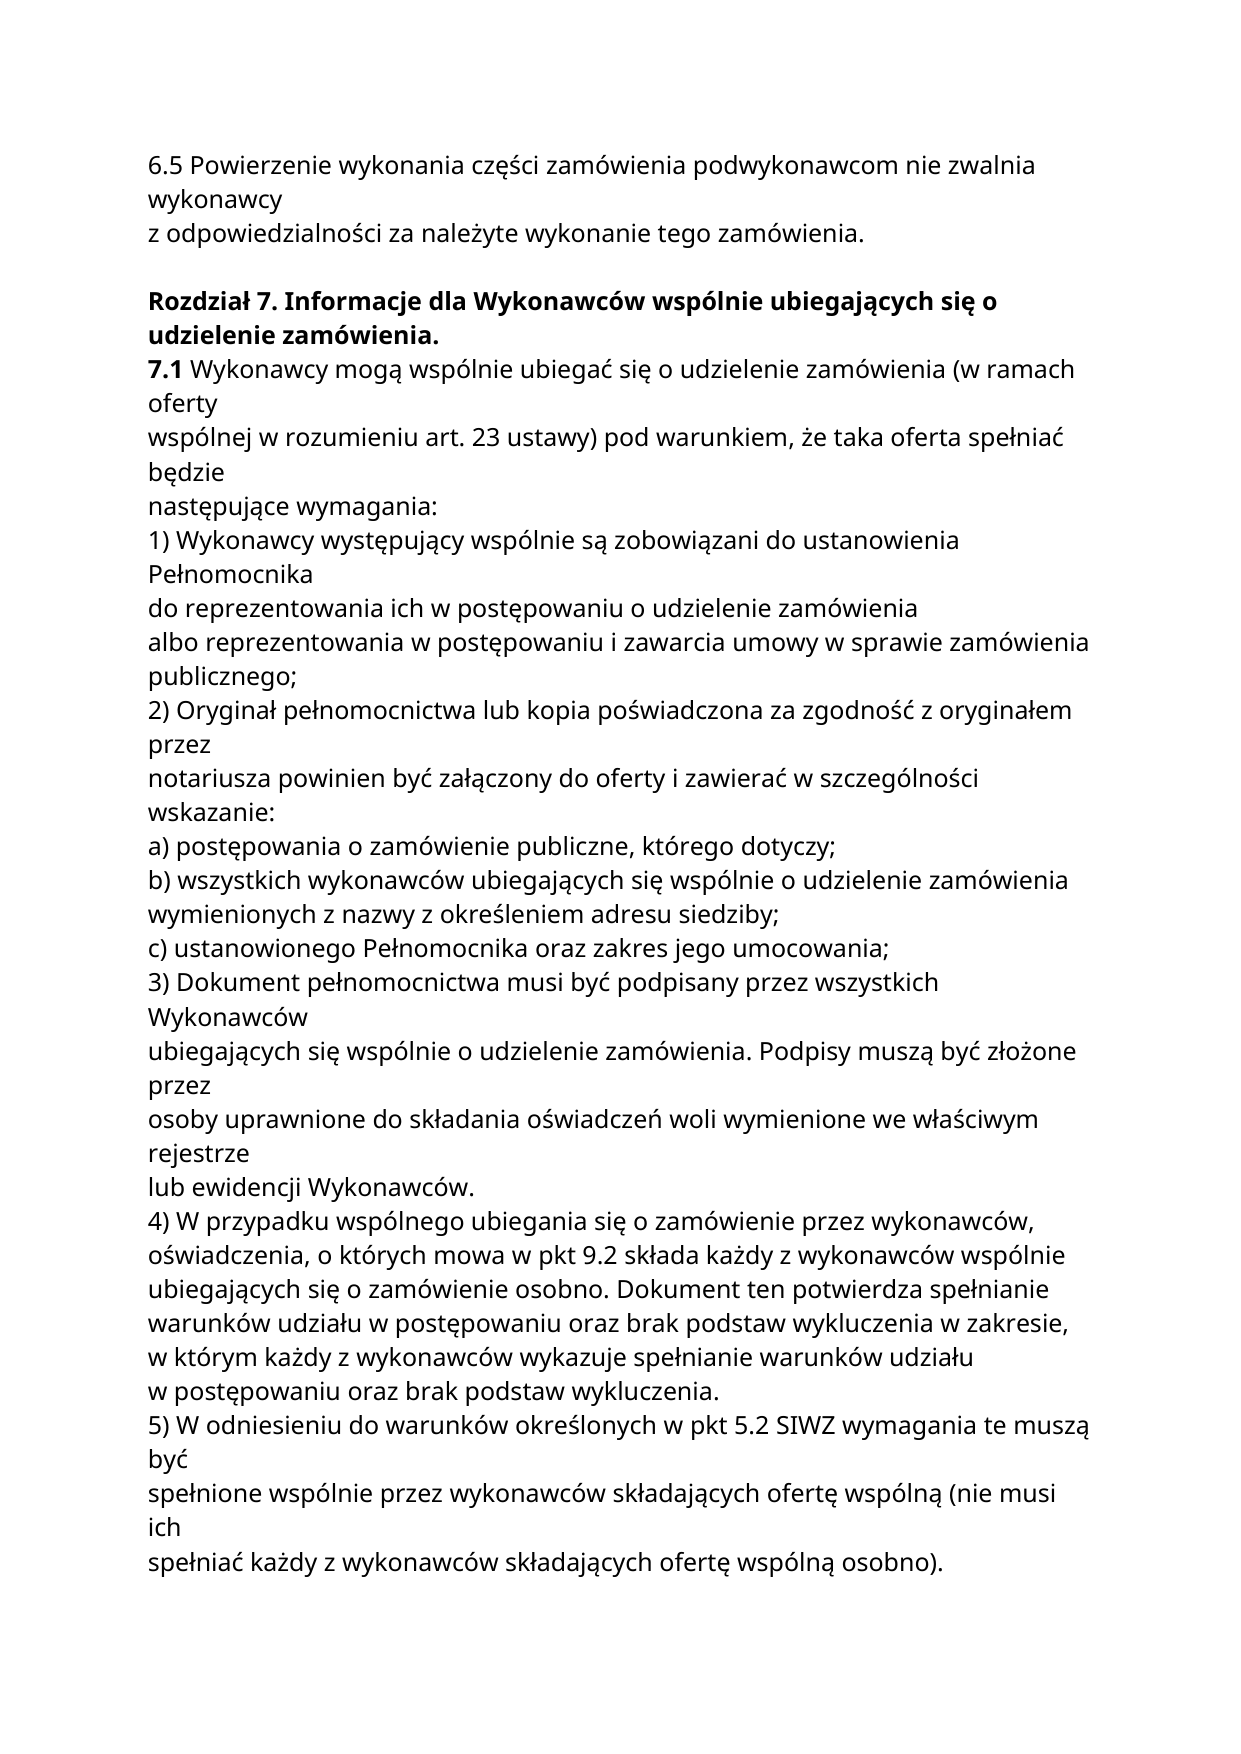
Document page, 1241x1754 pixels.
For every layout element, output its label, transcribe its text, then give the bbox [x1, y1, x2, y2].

text w którym każdy z wykonawców wykazuje spełnianie warunków udziału [148, 1340, 1093, 1374]
text 2) Oryginał pełnomocnictwa lub kopia poświadczona za zgodność z oryginałem przez [148, 693, 1093, 761]
text osoby uprawnione do składania oświadczeń woli wymienione we właściwym rejestrze [148, 1101, 1093, 1169]
text 4) W przypadku wspólnego ubiegania się o zamówienie przez wykonawców, [148, 1203, 1093, 1238]
text lub ewidencji Wykonawców. [148, 1169, 1093, 1203]
text w postępowaniu oraz brak podstaw wykluczenia. [148, 1374, 1093, 1408]
text a) postępowania o zamówienie publiczne, którego dotyczy; [148, 829, 1093, 863]
text b) wszystkich wykonawców ubiegających się wspólnie o udzielenie zamówienia [148, 863, 1093, 897]
text albo reprezentowania w postępowaniu i zawarcia umowy w sprawie zamówienia [148, 624, 1093, 658]
text 7.1 Wykonawcy mogą wspólnie ubiegać się o udzielenie zamówienia (w ramach oferty [148, 352, 1093, 420]
text 1) Wykonawcy występujący wspólnie są zobowiązani do ustanowienia Pełnomocnika [148, 522, 1093, 590]
text do reprezentowania ich w postępowaniu o udzielenie zamówienia [148, 590, 1093, 624]
text spełniać każdy z wykonawców składających ofertę wspólną osobno). [148, 1544, 1093, 1578]
text ubiegających się wspólnie o udzielenie zamówienia. Podpisy muszą być złożone przez [148, 1033, 1093, 1101]
text następujące wymagania: [148, 488, 1093, 522]
text z odpowiedzialności za należyte wykonanie tego zamówienia. [148, 216, 1093, 250]
text ubiegających się o zamówienie osobno. Dokument ten potwierdza spełnianie [148, 1272, 1093, 1306]
text publicznego; [148, 658, 1093, 693]
text warunków udziału w postępowaniu oraz brak podstaw wykluczenia w zakresie, [148, 1306, 1093, 1340]
text Rozdział 7. Informacje dla Wykonawców wspólnie ubiegających się o udzielenie zamówienia. [148, 284, 1093, 352]
text spełnione wspólnie przez wykonawców składających ofertę wspólną (nie musi ich [148, 1476, 1093, 1544]
text 6.5 Powierzenie wykonania części zamówienia podwykonawcom nie zwalnia wykonawcy [148, 148, 1093, 216]
text oświadczenia, o których mowa w pkt 9.2 składa każdy z wykonawców wspólnie [148, 1238, 1093, 1272]
text c) ustanowionego Pełnomocnika oraz zakres jego umocowania; [148, 931, 1093, 965]
text wspólnej w rozumieniu art. 23 ustawy) pod warunkiem, że taka oferta spełniać będzie [148, 420, 1093, 488]
text 5) W odniesieniu do warunków określonych w pkt 5.2 SIWZ wymagania te muszą być [148, 1408, 1093, 1476]
text 3) Dokument pełnomocnictwa musi być podpisany przez wszystkich Wykonawców [148, 965, 1093, 1033]
text notariusza powinien być załączony do oferty i zawierać w szczególności wskazanie: [148, 761, 1093, 829]
text wymienionych z nazwy z określeniem adresu siedziby; [148, 897, 1093, 931]
